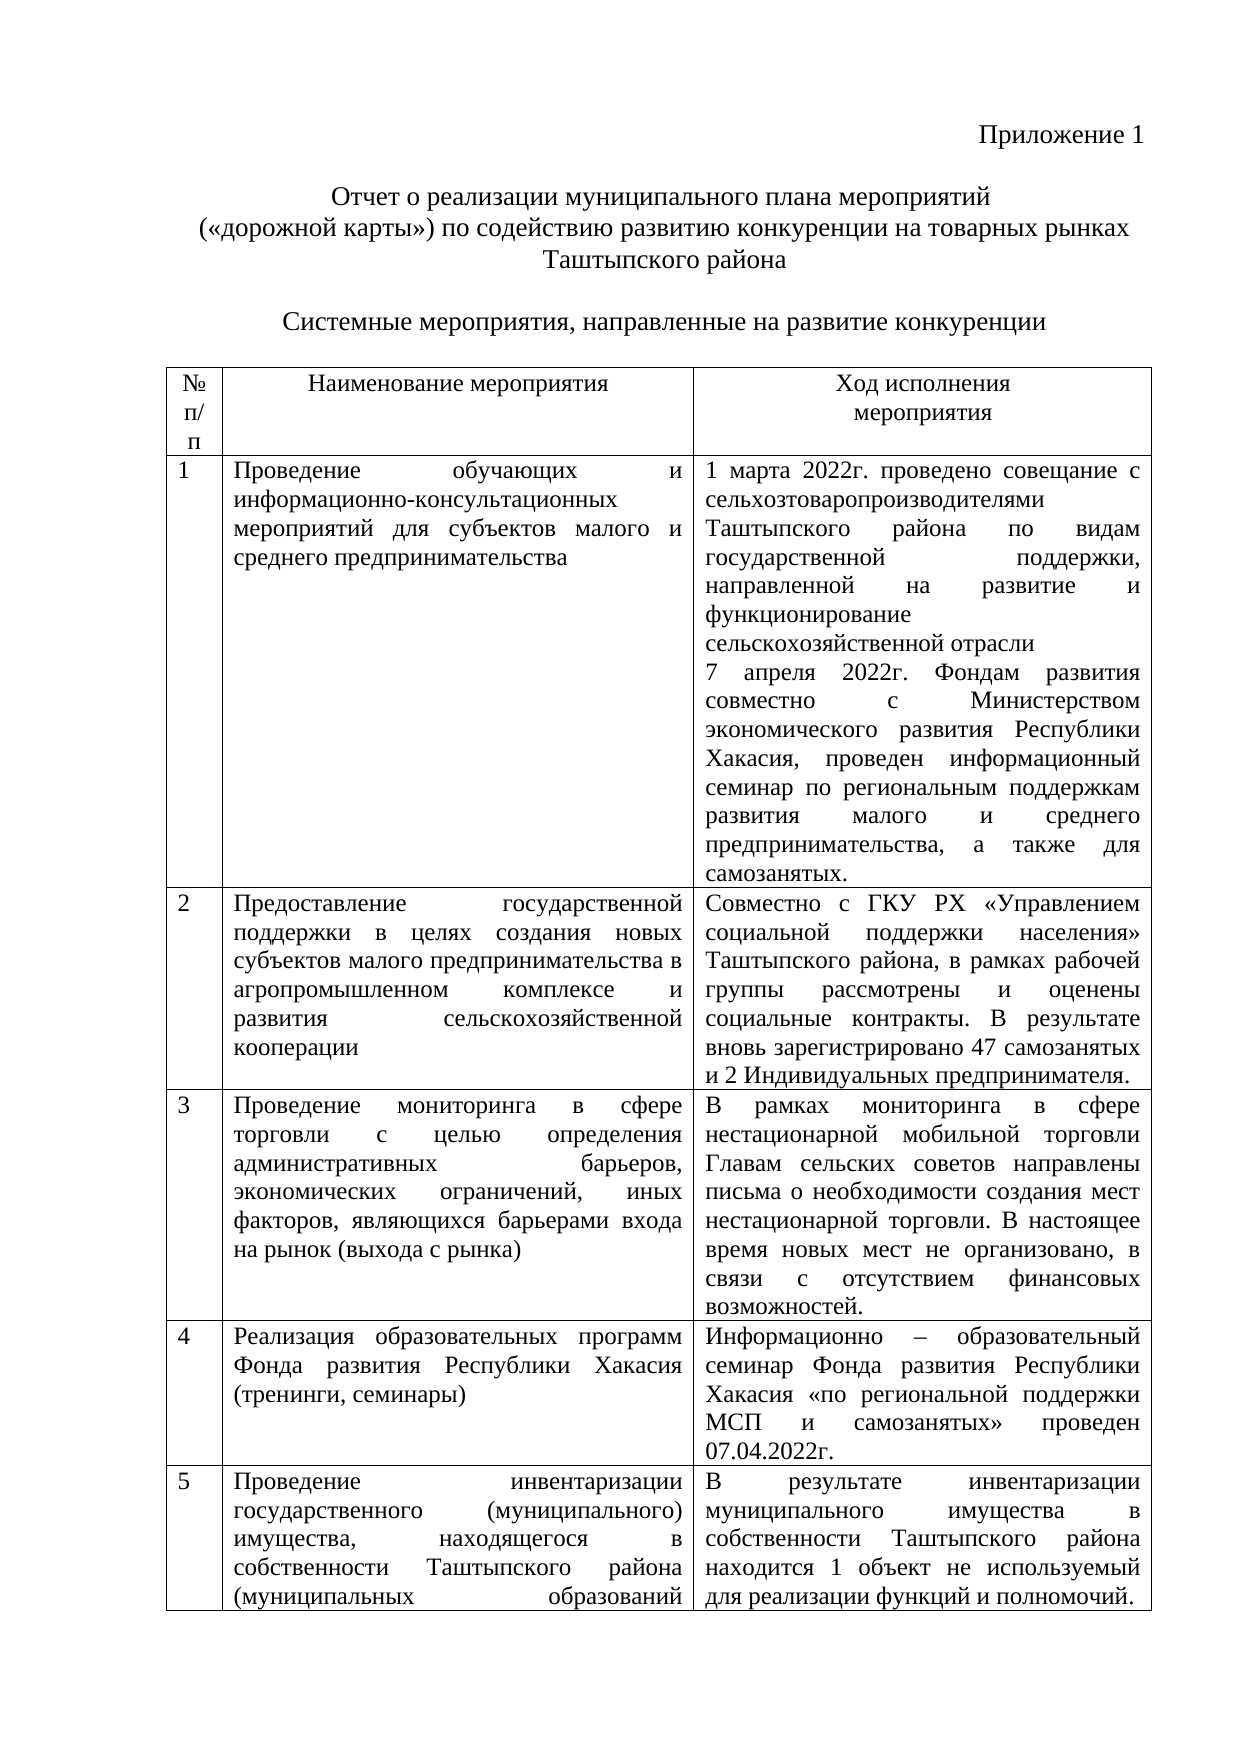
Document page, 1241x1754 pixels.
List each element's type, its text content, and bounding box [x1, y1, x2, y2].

text Отчет о реализации муниципального плана мероприятий [177, 180, 1152, 212]
table_cell 1 марта 2022г. проведено совещание с сельхозтоваропроизводителями Таштыпского района по видам государственной поддержки, направленной на развитие и функционирование сельскохозяйственной отрасли 7 апреля 2022г. Фондам развития совместно с Министерством экономического развития Республики Хакасия, проведен информационный семинар по региональным поддержкам развития малого и среднего предпринимательства, а также для самозанятых. [694, 456, 1151, 887]
table_cell Совместно с ГКУ РХ «Управлением социальной поддержки населения» Таштыпского района, в рамках рабочей группы рассмотрены и оценены социальные контракты. В результате вновь зарегистрировано 47 самозанятых и 2 Индивидуальных предпринимателя. [694, 888, 1151, 1089]
table_cell 3 [167, 1090, 222, 1320]
table_cell 4 [167, 1321, 222, 1465]
table_cell Реализация образовательных программ Фонда развития Республики Хакасия (тренинги, семинары) [223, 1321, 693, 1465]
table_header Наименование мероприятия [223, 368, 693, 454]
table_cell Предоставление государственной поддержки в целях создания новых субъектов малого предпринимательства в агропромышленном комплексе и развития сельскохозяйственной кооперации [223, 888, 693, 1089]
table_header Ход исполнения мероприятия [694, 368, 1151, 454]
table_cell В результате инвентаризации муниципального имущества в собственности Таштыпского района находится 1 объект не используемый для реализации функций и полномочий. [694, 1466, 1151, 1610]
text Приложение 1 [871, 118, 1152, 149]
text («дорожной карты») по содействию развитию конкуренции на товарных рынках Таштыпского района [177, 212, 1152, 274]
text Системные мероприятия, направленные на развитие конкуренции [177, 305, 1152, 336]
table_cell 5 [167, 1466, 222, 1610]
table_header № п/п [167, 368, 222, 454]
table_cell В рамках мониторинга в сфере нестационарной мобильной торговли Главам сельских советов направлены письма о необходимости создания мест нестационарной торговли. В настоящее время новых мест не организовано, в связи с отсутствием финансовых возможностей. [694, 1090, 1151, 1320]
table_cell 1 [167, 456, 222, 887]
table_cell Информационно – образовательный семинар Фонда развития Республики Хакасия «по региональной поддержки МСП и самозанятых» проведен 07.04.2022г. [694, 1321, 1151, 1465]
table_cell 2 [167, 888, 222, 1089]
table_cell Проведение инвентаризации государственного (муниципального) имущества, находящегося в собственности Таштыпского района (муниципальных образований [223, 1466, 693, 1610]
table_cell Проведение мониторинга в сфере торговли с целью определения административных барьеров, экономических ограничений, иных факторов, являющихся барьерами входа на рынок (выхода с рынка) [223, 1090, 693, 1320]
table_cell Проведение обучающих и информационно-консультационных мероприятий для субъектов малого и среднего предпринимательства [223, 456, 693, 887]
